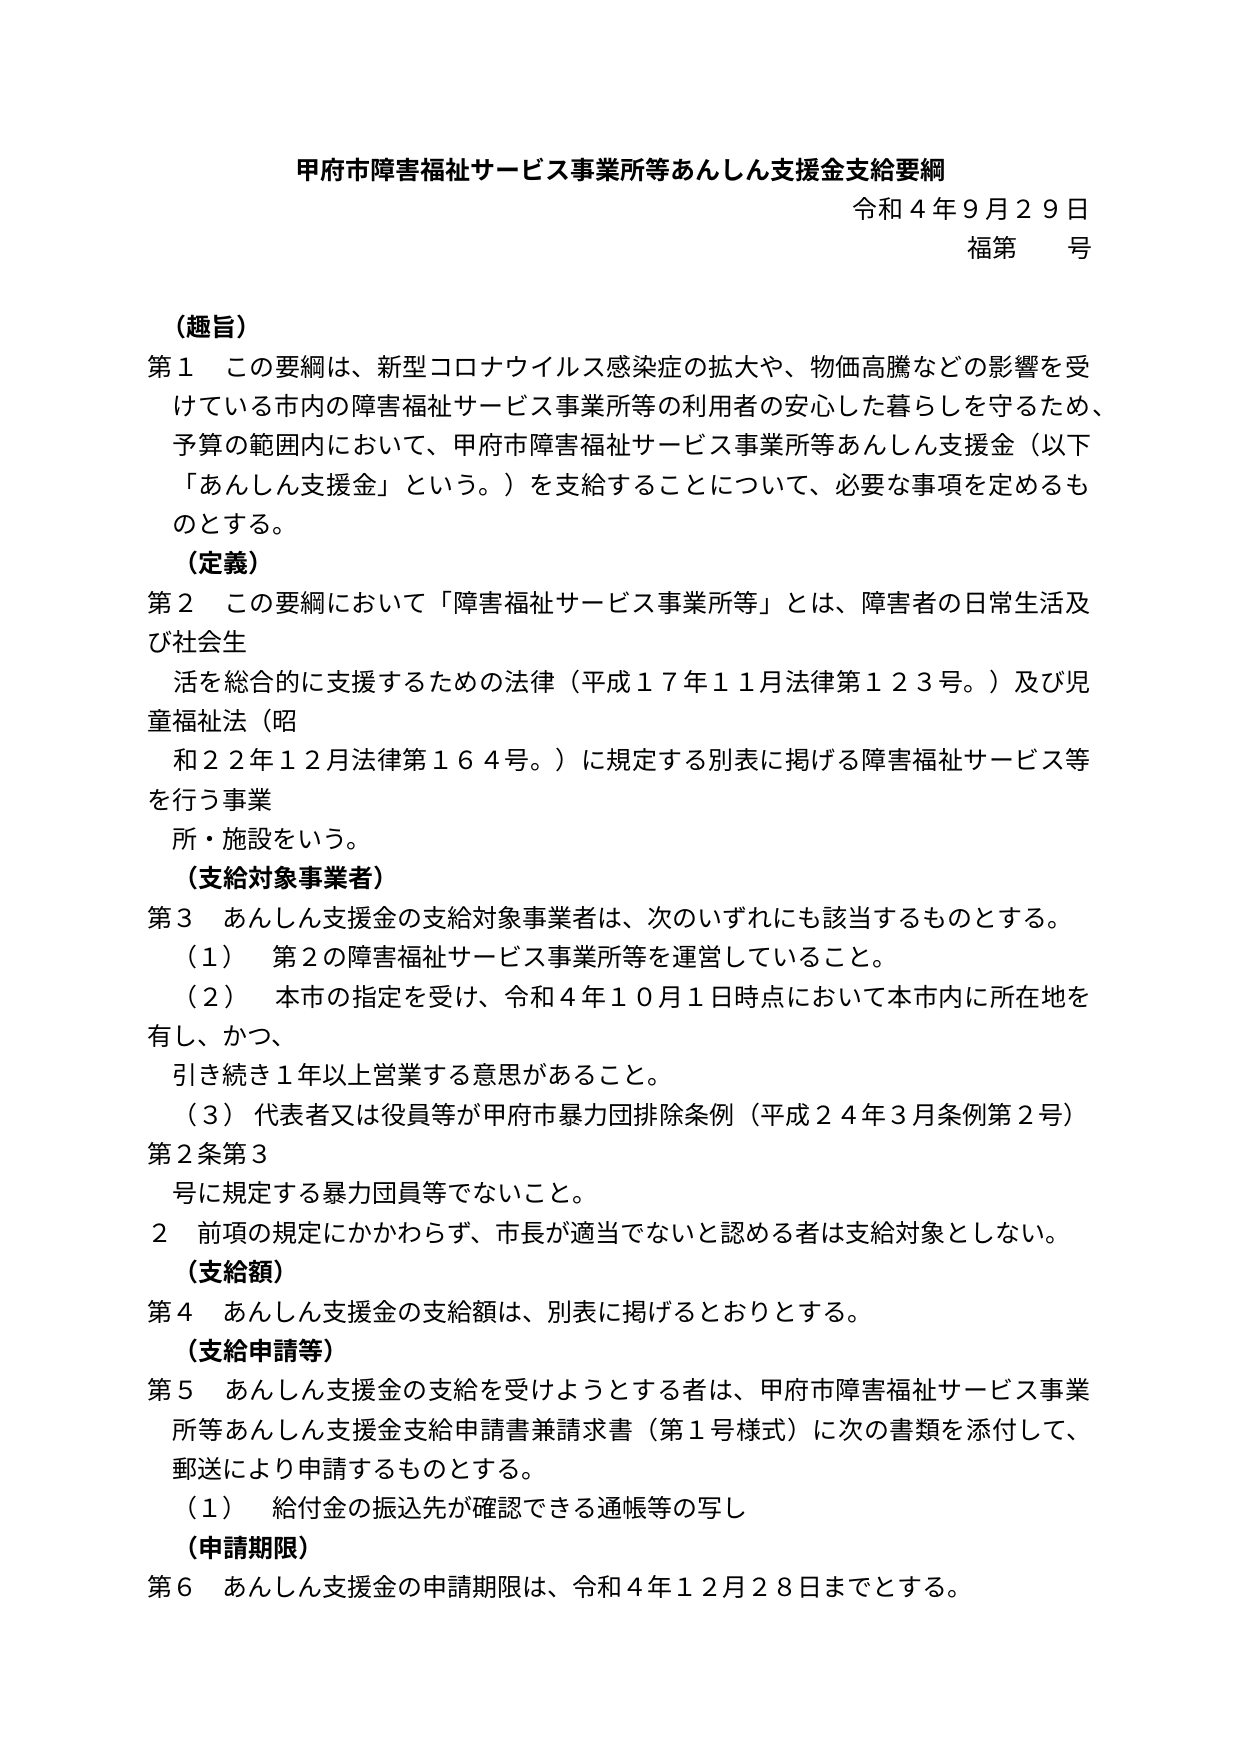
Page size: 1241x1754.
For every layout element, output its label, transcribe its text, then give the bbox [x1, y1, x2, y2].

text 和２２年１２月法律第１６４号。）に規定する別表に掲げる障害福祉サービス等を行う事業 [148, 739, 1092, 818]
text 第５ あんしん支援金の支給を受けようとする者は、甲府市障害福祉サービス事業所等あんしん支援金支給申請書兼請求書（第１号様式）に次の書類を添付して、郵送により申請するものとする。 [148, 1369, 1092, 1487]
text 甲府市障害福祉サービス事業所等あんしん支援金支給要綱 [148, 148, 1092, 188]
text （２） 本市の指定を受け、令和４年１０月１日時点において本市内に所在地を有し、かつ、 [148, 975, 1092, 1054]
text 令和４年９月２９日 [148, 188, 1092, 227]
text （支給対象事業者） [148, 857, 1092, 897]
text 号に規定する暴力団員等でないこと。 [148, 1172, 1092, 1212]
text 第２ この要綱において「障害福祉サービス事業所等」とは、障害者の日常生活及び社会生 [148, 582, 1092, 660]
text （申請期限） [148, 1527, 1092, 1566]
text ２ 前項の規定にかかわらず、市長が適当でないと認める者は支給対象としない。 [148, 1212, 1092, 1251]
text （趣旨） [148, 306, 1092, 345]
text 第６ あんしん支援金の申請期限は、令和４年１２月２８日までとする。 [148, 1566, 1092, 1605]
text 活を総合的に支援するための法律（平成１７年１１月法律第１２３号。）及び児童福祉法（昭 [148, 660, 1092, 739]
text 福第 号 [148, 227, 1092, 267]
text （定義） [148, 542, 1092, 582]
text （支給額） [148, 1251, 1092, 1290]
text 所・施設をいう。 [148, 818, 1092, 857]
text （３） 代表者又は役員等が甲府市暴力団排除条例（平成２４年３月条例第２号）第２条第３ [148, 1093, 1092, 1172]
text （１） 給付金の振込先が確認できる通帳等の写し [148, 1487, 1092, 1527]
text 第１ この要綱は、新型コロナウイルス感染症の拡大や、物価高騰などの影響を受けている市内の障害福祉サービス事業所等の利用者の安心した暮らしを守るため、予算の範囲内において、甲府市障害福祉サービス事業所等あんしん支援金（以下「あんしん支援金」という。）を支給することについて、必要な事項を定めるものとする。 [148, 345, 1092, 542]
text 第４ あんしん支援金の支給額は、別表に掲げるとおりとする。 [148, 1290, 1092, 1330]
text 第３ あんしん支援金の支給対象事業者は、次のいずれにも該当するものとする。 [148, 897, 1092, 936]
text （１） 第２の障害福祉サービス事業所等を運営していること。 [148, 936, 1092, 975]
text （支給申請等） [148, 1330, 1092, 1369]
text 引き続き１年以上営業する意思があること。 [148, 1054, 1092, 1093]
